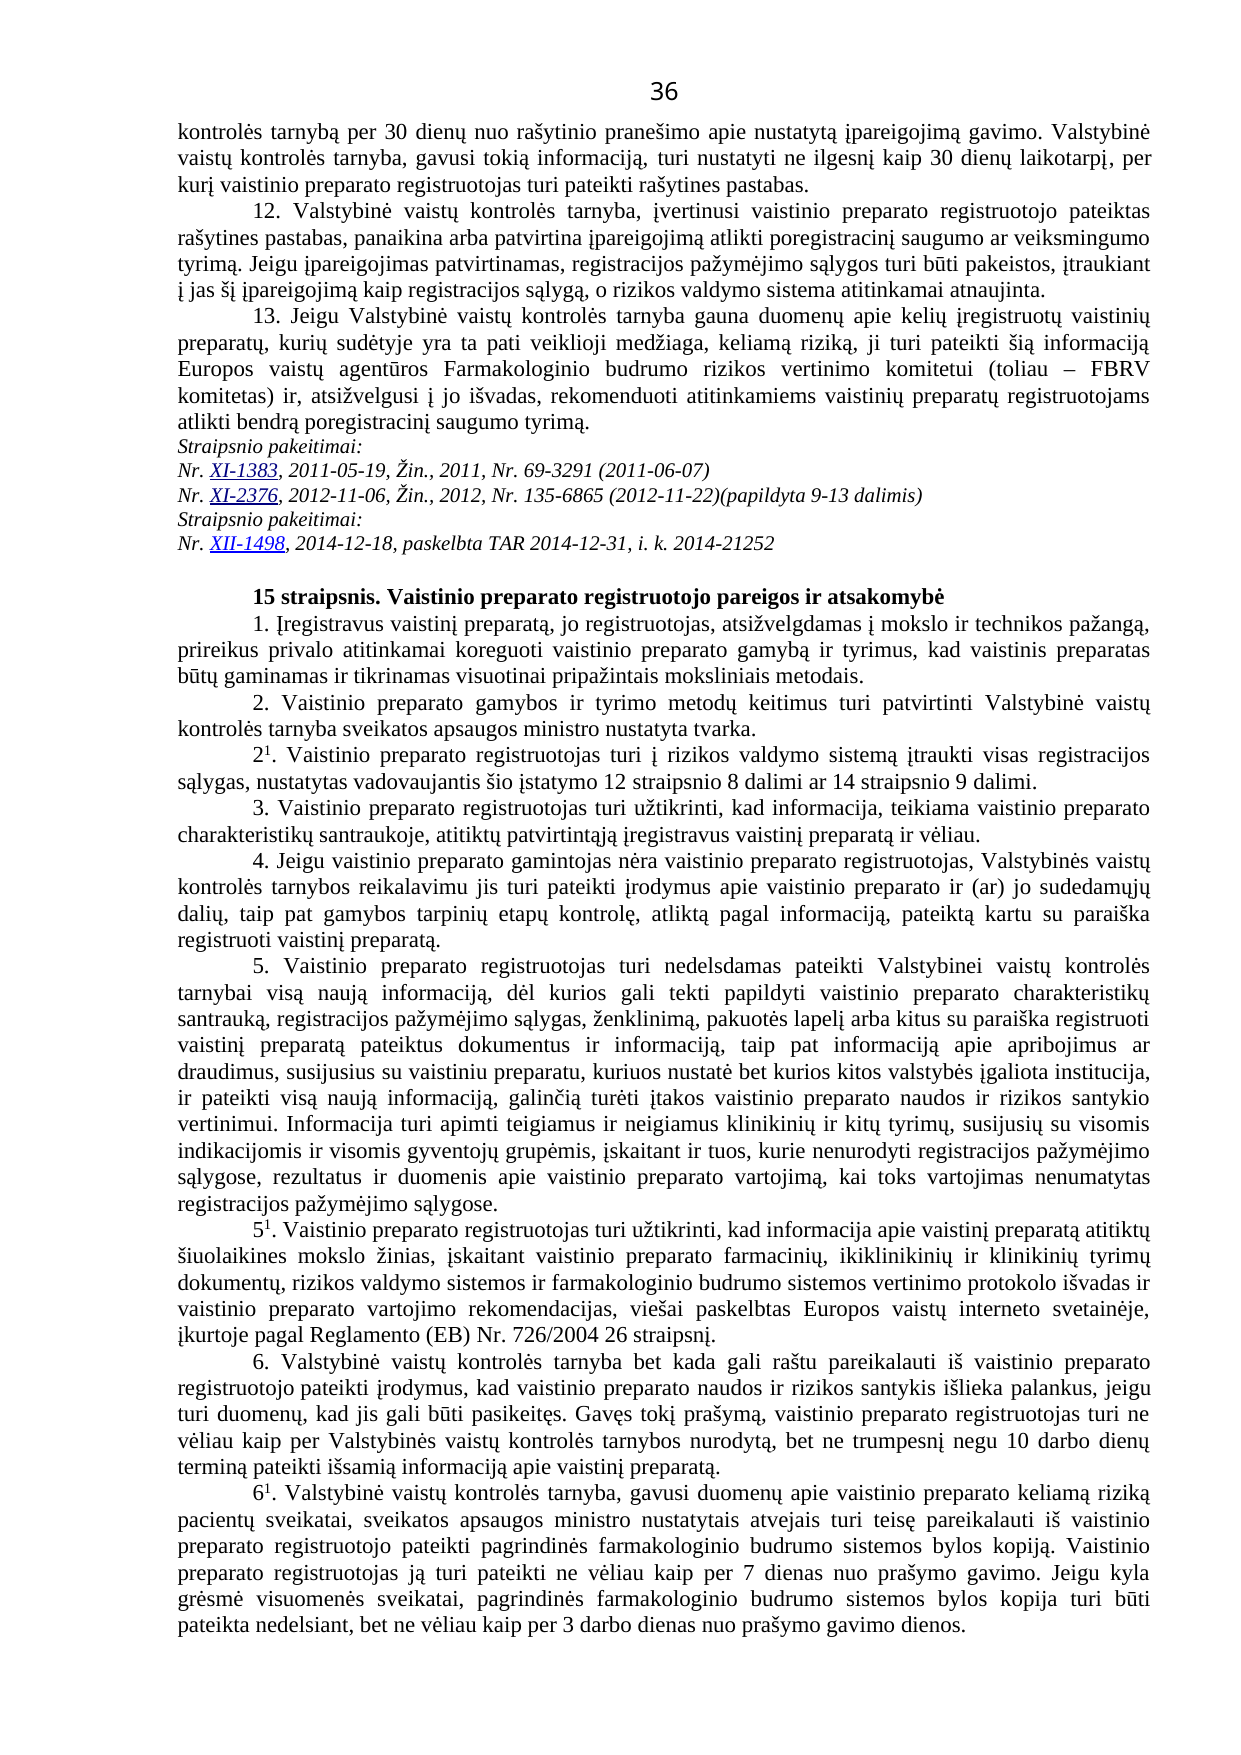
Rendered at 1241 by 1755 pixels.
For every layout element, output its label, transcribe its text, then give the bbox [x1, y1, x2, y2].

text 51. Vaistinio preparato registruotojas turi užtikrinti, kad informacija apie vaistinį preparatą atitiktų šiuolaikines mokslo žinias, įskaitant vaistinio preparato farmacinių, ikiklinikinių ir klinikinių tyrimų dokumentų, rizikos valdymo sistemos ir farmakologinio budrumo sistemos vertinimo protokolo išvadas ir vaistinio preparato vartojimo rekomendacijas, viešai paskelbtas Europos vaistų interneto svetainėje, įkurtoje pagal Reglamento (EB) Nr. 726/2004 26 straipsnį. [177, 1216, 1152, 1348]
text Straipsnio pakeitimai: [177, 507, 1152, 531]
text Nr. XI-2376, 2012-11-06, Žin., 2012, Nr. 135-6865 (2012-11-22)(papildyta 9-13 dalimis) [177, 482, 1152, 507]
text 13. Jeigu Valstybinė vaistų kontrolės tarnyba gauna duomenų apie kelių įregistruotų vaistinių preparatų, kurių sudėtyje yra ta pati veiklioji medžiaga, keliamą riziką, ji turi pateikti šią informaciją Europos vaistų agentūros Farmakologinio budrumo rizikos vertinimo komitetui (toliau – FBRV komitetas) ir, atsižvelgusi į jo išvadas, rekomenduoti atitinkamiems vaistinių preparatų registruotojams atlikti bendrą poregistracinį saugumo tyrimą. [177, 303, 1152, 434]
text 2. Vaistinio preparato gamybos ir tyrimo metodų keitimus turi patvirtinti Valstybinė vaistų kontrolės tarnyba sveikatos apsaugos ministro nustatyta tvarka. [177, 689, 1152, 742]
text Straipsnio pakeitimai: [177, 434, 1152, 458]
text Nr. XII-1498, 2014-12-18, paskelbta TAR 2014-12-31, i. k. 2014-21252 [177, 531, 1152, 555]
text 1. Įregistravus vaistinį preparatą, jo registruotojas, atsižvelgdamas į mokslo ir technikos pažangą, prireikus privalo atitinkamai koreguoti vaistinio preparato gamybą ir tyrimus, kad vaistinis preparatas būtų gaminamas ir tikrinamas visuotinai pripažintais moksliniais metodais. [177, 610, 1152, 689]
text 4. Jeigu vaistinio preparato gamintojas nėra vaistinio preparato registruotojas, Valstybinės vaistų kontrolės tarnybos reikalavimu jis turi pateikti įrodymus apie vaistinio preparato ir (ar) jo sudedamųjų dalių, taip pat gamybos tarpinių etapų kontrolę, atliktą pagal informaciją, pateiktą kartu su paraiška registruoti vaistinį preparatą. [177, 847, 1152, 952]
text 15 straipsnis. Vaistinio preparato registruotojo pareigos ir atsakomybė [177, 583, 1152, 610]
text 12. Valstybinė vaistų kontrolės tarnyba, įvertinusi vaistinio preparato registruotojo pateiktas rašytines pastabas, panaikina arba patvirtina įpareigojimą atlikti poregistracinį saugumo ar veiksmingumo tyrimą. Jeigu įpareigojimas patvirtinamas, registracijos pažymėjimo sąlygos turi būti pakeistos, įtraukiant į jas šį įpareigojimą kaip registracijos sąlygą, o rizikos valdymo sistema atitinkamai atnaujinta. [177, 197, 1152, 303]
text Nr. XI-1383, 2011-05-19, Žin., 2011, Nr. 69-3291 (2011-06-07) [177, 458, 1152, 482]
text 3. Vaistinio preparato registruotojas turi užtikrinti, kad informacija, teikiama vaistinio preparato charakteristikų santraukoje, atitiktų patvirtintąją įregistravus vaistinį preparatą ir vėliau. [177, 794, 1152, 847]
text 21. Vaistinio preparato registruotojas turi į rizikos valdymo sistemą įtraukti visas registracijos sąlygas, nustatytas vadovaujantis šio įstatymo 12 straipsnio 8 dalimi ar 14 straipsnio 9 dalimi. [177, 742, 1152, 794]
text kontrolės tarnybą per 30 dienų nuo rašytinio pranešimo apie nustatytą įpareigojimą gavimo. Valstybinė vaistų kontrolės tarnyba, gavusi tokią informaciją, turi nustatyti ne ilgesnį kaip 30 dienų laikotarpį, per kurį vaistinio preparato registruotojas turi pateikti rašytines pastabas. [177, 118, 1152, 197]
text 61. Valstybinė vaistų kontrolės tarnyba, gavusi duomenų apie vaistinio preparato keliamą riziką pacientų sveikatai, sveikatos apsaugos ministro nustatytais atvejais turi teisę pareikalauti iš vaistinio preparato registruotojo pateikti pagrindinės farmakologinio budrumo sistemos bylos kopiją. Vaistinio preparato registruotojas ją turi pateikti ne vėliau kaip per 7 dienas nuo prašymo gavimo. Jeigu kyla grėsmė visuomenės sveikatai, pagrindinės farmakologinio budrumo sistemos bylos kopija turi būti pateikta nedelsiant, bet ne vėliau kaip per 3 darbo dienas nuo prašymo gavimo dienos. [177, 1479, 1152, 1638]
text 5. Vaistinio preparato registruotojas turi nedelsdamas pateikti Valstybinei vaistų kontrolės tarnybai visą naują informaciją, dėl kurios gali tekti papildyti vaistinio preparato charakteristikų santrauką, registracijos pažymėjimo sąlygas, ženklinimą, pakuotės lapelį arba kitus su paraiška registruoti vaistinį preparatą pateiktus dokumentus ir informaciją, taip pat informaciją apie apribojimus ar draudimus, susijusius su vaistiniu preparatu, kuriuos nustatė bet kurios kitos valstybės įgaliota institucija, ir pateikti visą naują informaciją, galinčią turėti įtakos vaistinio preparato naudos ir rizikos santykio vertinimui. Informacija turi apimti teigiamus ir neigiamus klinikinių ir kitų tyrimų, susijusių su visomis indikacijomis ir visomis gyventojų grupėmis, įskaitant ir tuos, kurie nenurodyti registracijos pažymėjimo sąlygose, rezultatus ir duomenis apie vaistinio preparato vartojimą, kai toks vartojimas nenumatytas registracijos pažymėjimo sąlygose. [177, 952, 1152, 1216]
text 6. Valstybinė vaistų kontrolės tarnyba bet kada gali raštu pareikalauti iš vaistinio preparato registruotojo pateikti įrodymus, kad vaistinio preparato naudos ir rizikos santykis išlieka palankus, jeigu turi duomenų, kad jis gali būti pasikeitęs. Gavęs tokį prašymą, vaistinio preparato registruotojas turi ne vėliau kaip per Valstybinės vaistų kontrolės tarnybos nurodytą, bet ne trumpesnį negu 10 darbo dienų terminą pateikti išsamią informaciją apie vaistinį preparatą. [177, 1348, 1152, 1479]
